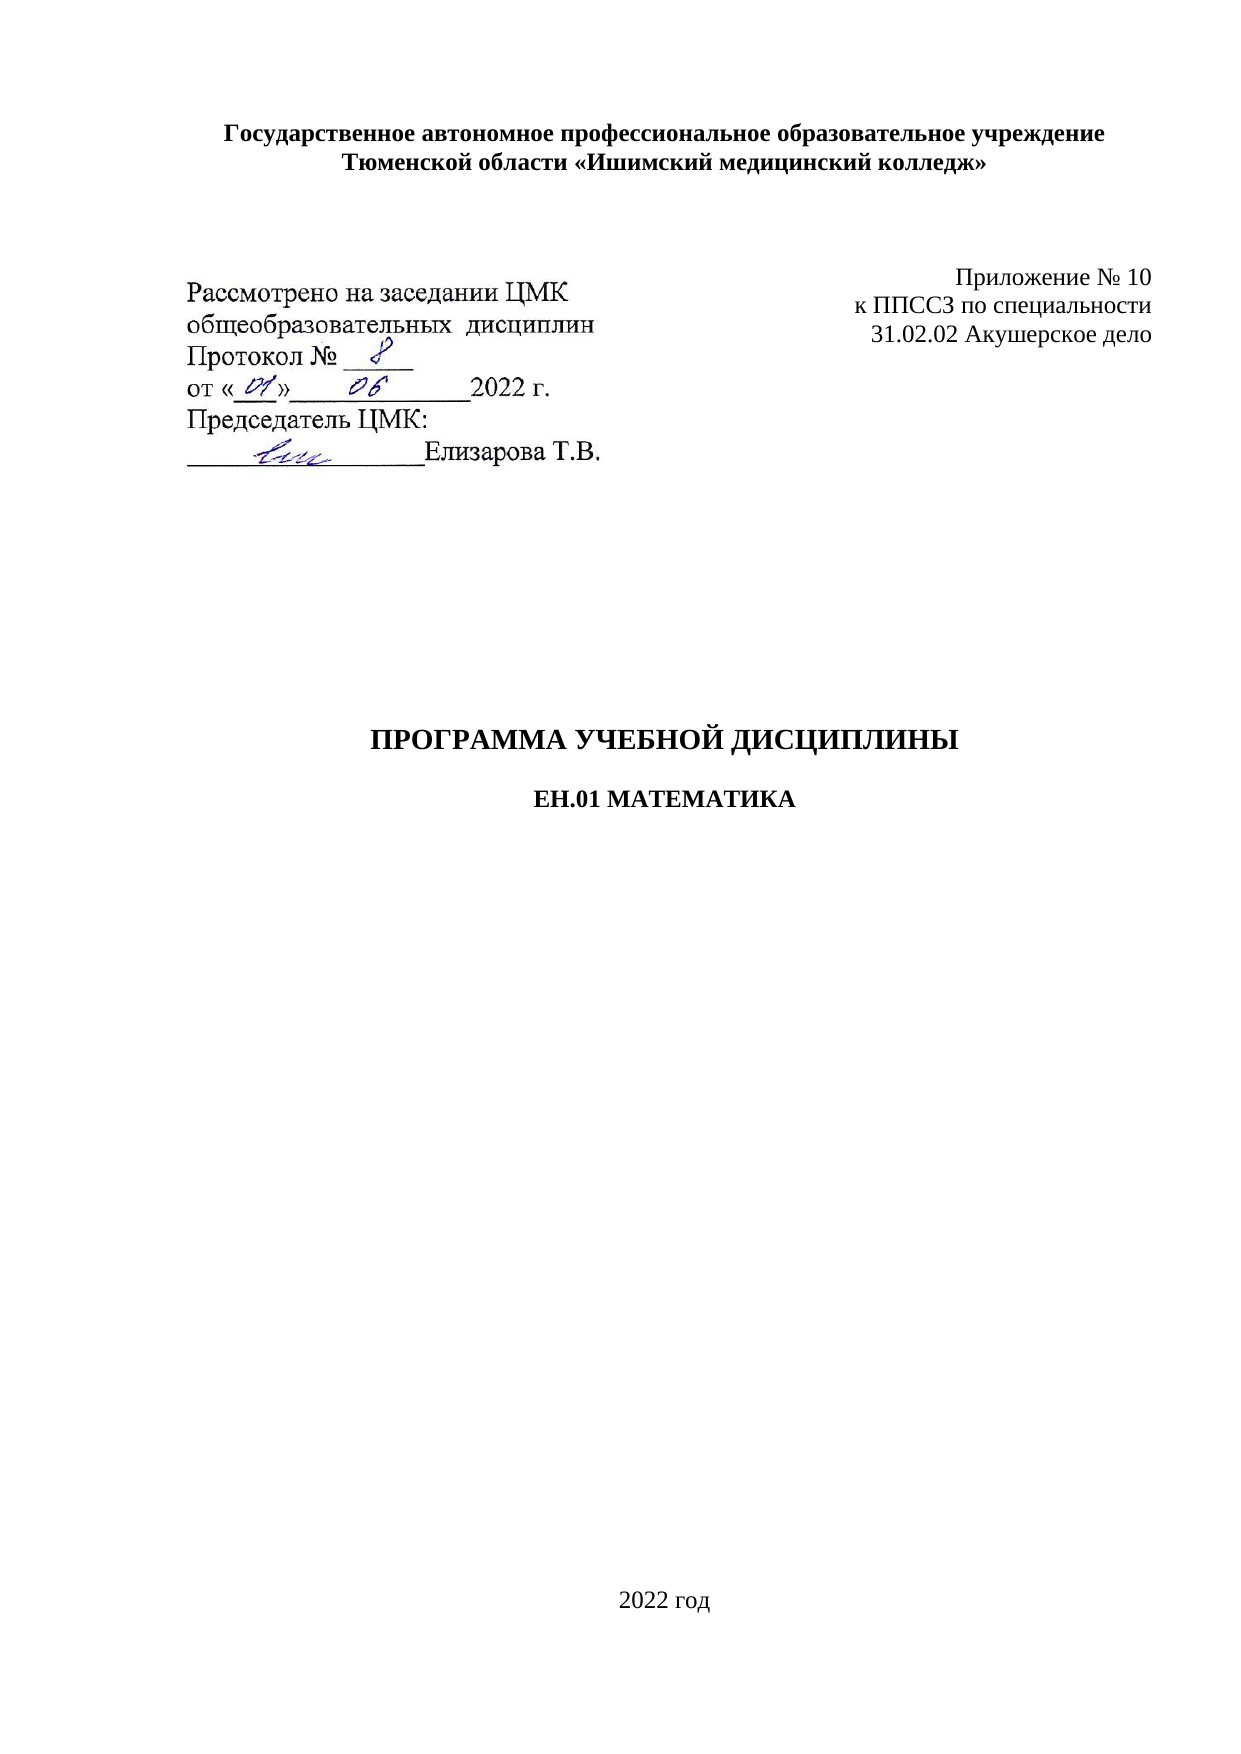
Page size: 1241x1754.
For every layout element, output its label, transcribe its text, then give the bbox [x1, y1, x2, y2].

text 2022 год [177, 1586, 1152, 1614]
text Программа учебной дисциплины [177, 722, 1152, 755]
picture [143, 265, 627, 482]
text Приложение № 10 [177, 262, 1152, 291]
text ЕН.01 МАТЕМАТИКА [177, 784, 1152, 813]
text к ППССЗ по специальности [627, 291, 1152, 319]
text Государственное автономное профессиональное образовательное учреждение Тюменской области «Ишимский медицинский колледж» [177, 118, 1152, 176]
text 31.02.02 Акушерское дело [627, 319, 1152, 348]
